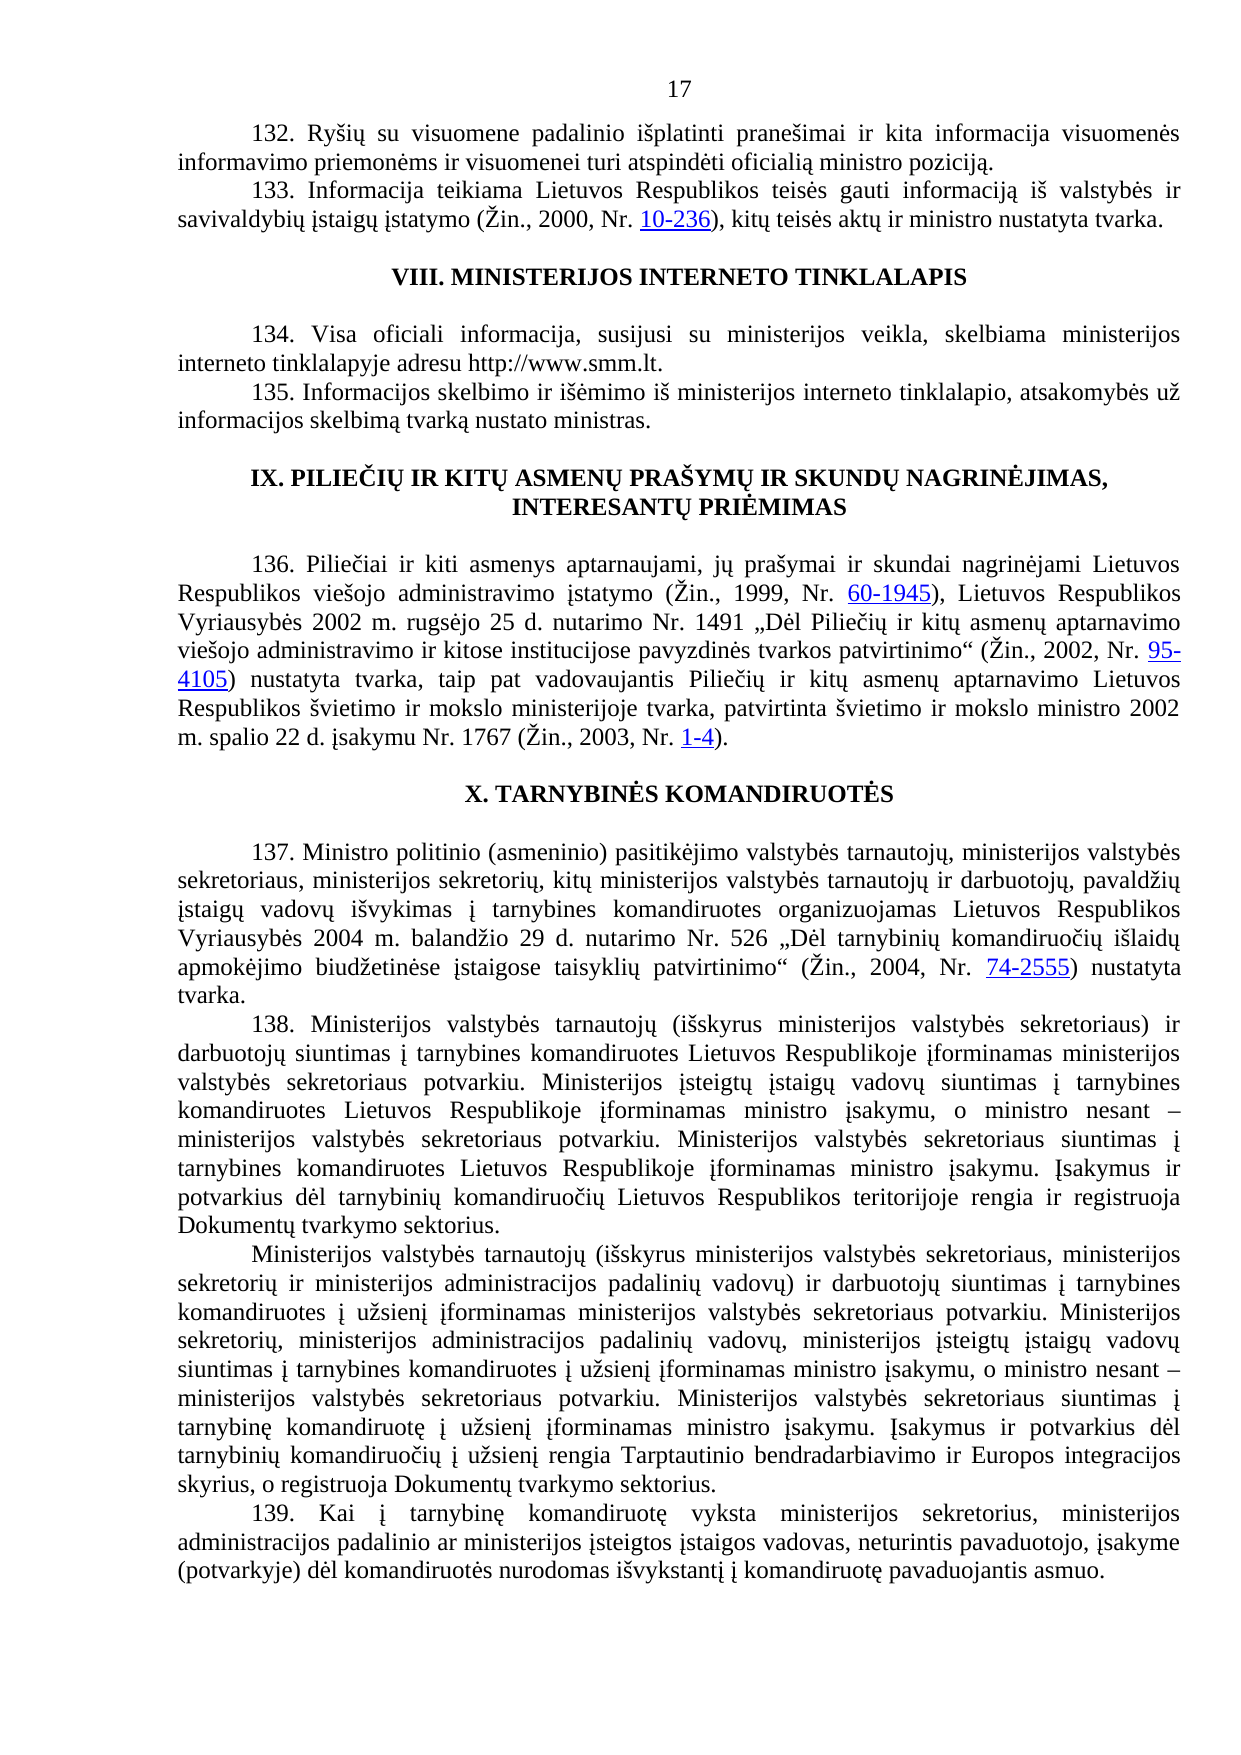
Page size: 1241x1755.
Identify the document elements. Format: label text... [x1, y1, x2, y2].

text IX. PILIEČIŲ IR KITŲ ASMENŲ PRAŠYMŲ IR SKUNDŲ NAGRINĖJIMAS, INTERESANTŲ PRIĖMIMAS [177, 463, 1181, 521]
text 132. Ryšių su visuomene padalinio išplatinti pranešimai ir kita informacija visuomenės informavimo priemonėms ir visuomenei turi atspindėti oficialią ministro poziciją. [177, 118, 1181, 176]
text Ministerijos valstybės tarnautojų (išskyrus ministerijos valstybės sekretoriaus, ministerijos sekretorių ir ministerijos administracijos padalinių vadovų) ir darbuotojų siuntimas į tarnybines komandiruotes į užsienį įforminamas ministerijos valstybės sekretoriaus potvarkiu. Ministerijos sekretorių, ministerijos administracijos padalinių vadovų, ministerijos įsteigtų įstaigų vadovų siuntimas į tarnybines komandiruotes į užsienį įforminamas ministro įsakymu, o ministro nesant – ministerijos valstybės sekretoriaus potvarkiu. Ministerijos valstybės sekretoriaus siuntimas į tarnybinę komandiruotę į užsienį įforminamas ministro įsakymu. Įsakymus ir potvarkius dėl tarnybinių komandiruočių į užsienį rengia Tarptautinio bendradarbiavimo ir Europos integracijos skyrius, o registruoja Dokumentų tvarkymo sektorius. [177, 1239, 1181, 1498]
text 133. Informacija teikiama Lietuvos Respublikos teisės gauti informaciją iš valstybės ir savivaldybių įstaigų įstatymo (Žin., 2000, Nr. 10-236), kitų teisės aktų ir ministro nustatyta tvarka. [177, 176, 1181, 233]
text 134. Visa oficiali informacija, susijusi su ministerijos veikla, skelbiama ministerijos interneto tinklalapyje adresu http://www.smm.lt. [177, 319, 1181, 377]
text 137. Ministro politinio (asmeninio) pasitikėjimo valstybės tarnautojų, ministerijos valstybės sekretoriaus, ministerijos sekretorių, kitų ministerijos valstybės tarnautojų ir darbuotojų, pavaldžių įstaigų vadovų išvykimas į tarnybines komandiruotes organizuojamas Lietuvos Respublikos Vyriausybės 2004 m. balandžio 29 d. nutarimo Nr. 526 „Dėl tarnybinių komandiruočių išlaidų apmokėjimo biudžetinėse įstaigose taisyklių patvirtinimo“ (Žin., 2004, Nr. 74-2555) nustatyta tvarka. [177, 837, 1181, 1009]
text 139. Kai į tarnybinę komandiruotę vyksta ministerijos sekretorius, ministerijos administracijos padalinio ar ministerijos įsteigtos įstaigos vadovas, neturintis pavaduotojo, įsakyme (potvarkyje) dėl komandiruotės nurodomas išvykstantį į komandiruotę pavaduojantis asmuo. [177, 1498, 1181, 1584]
text 135. Informacijos skelbimo ir išėmimo iš ministerijos interneto tinklalapio, atsakomybės už informacijos skelbimą tvarką nustato ministras. [177, 377, 1181, 434]
text X. TARNYBINĖS KOMANDIRUOTĖS [177, 779, 1181, 808]
text 136. Piliečiai ir kiti asmenys aptarnaujami, jų prašymai ir skundai nagrinėjami Lietuvos Respublikos viešojo administravimo įstatymo (Žin., 1999, Nr. 60-1945), Lietuvos Respublikos Vyriausybės 2002 m. rugsėjo 25 d. nutarimo Nr. 1491 „Dėl Piliečių ir kitų asmenų aptarnavimo viešojo administravimo ir kitose institucijose pavyzdinės tvarkos patvirtinimo“ (Žin., 2002, Nr. 95-4105) nustatyta tvarka, taip pat vadovaujantis Piliečių ir kitų asmenų aptarnavimo Lietuvos Respublikos švietimo ir mokslo ministerijoje tvarka, patvirtinta švietimo ir mokslo ministro 2002 m. spalio 22 d. įsakymu Nr. 1767 (Žin., 2003, Nr. 1-4). [177, 549, 1181, 751]
text 138. Ministerijos valstybės tarnautojų (išskyrus ministerijos valstybės sekretoriaus) ir darbuotojų siuntimas į tarnybines komandiruotes Lietuvos Respublikoje įforminamas ministerijos valstybės sekretoriaus potvarkiu. Ministerijos įsteigtų įstaigų vadovų siuntimas į tarnybines komandiruotes Lietuvos Respublikoje įforminamas ministro įsakymu, o ministro nesant – ministerijos valstybės sekretoriaus potvarkiu. Ministerijos valstybės sekretoriaus siuntimas į tarnybines komandiruotes Lietuvos Respublikoje įforminamas ministro įsakymu. Įsakymus ir potvarkius dėl tarnybinių komandiruočių Lietuvos Respublikos teritorijoje rengia ir registruoja Dokumentų tvarkymo sektorius. [177, 1009, 1181, 1239]
text VIII. MINISTERIJOS INTERNETO TINKLALAPIS [177, 262, 1181, 291]
